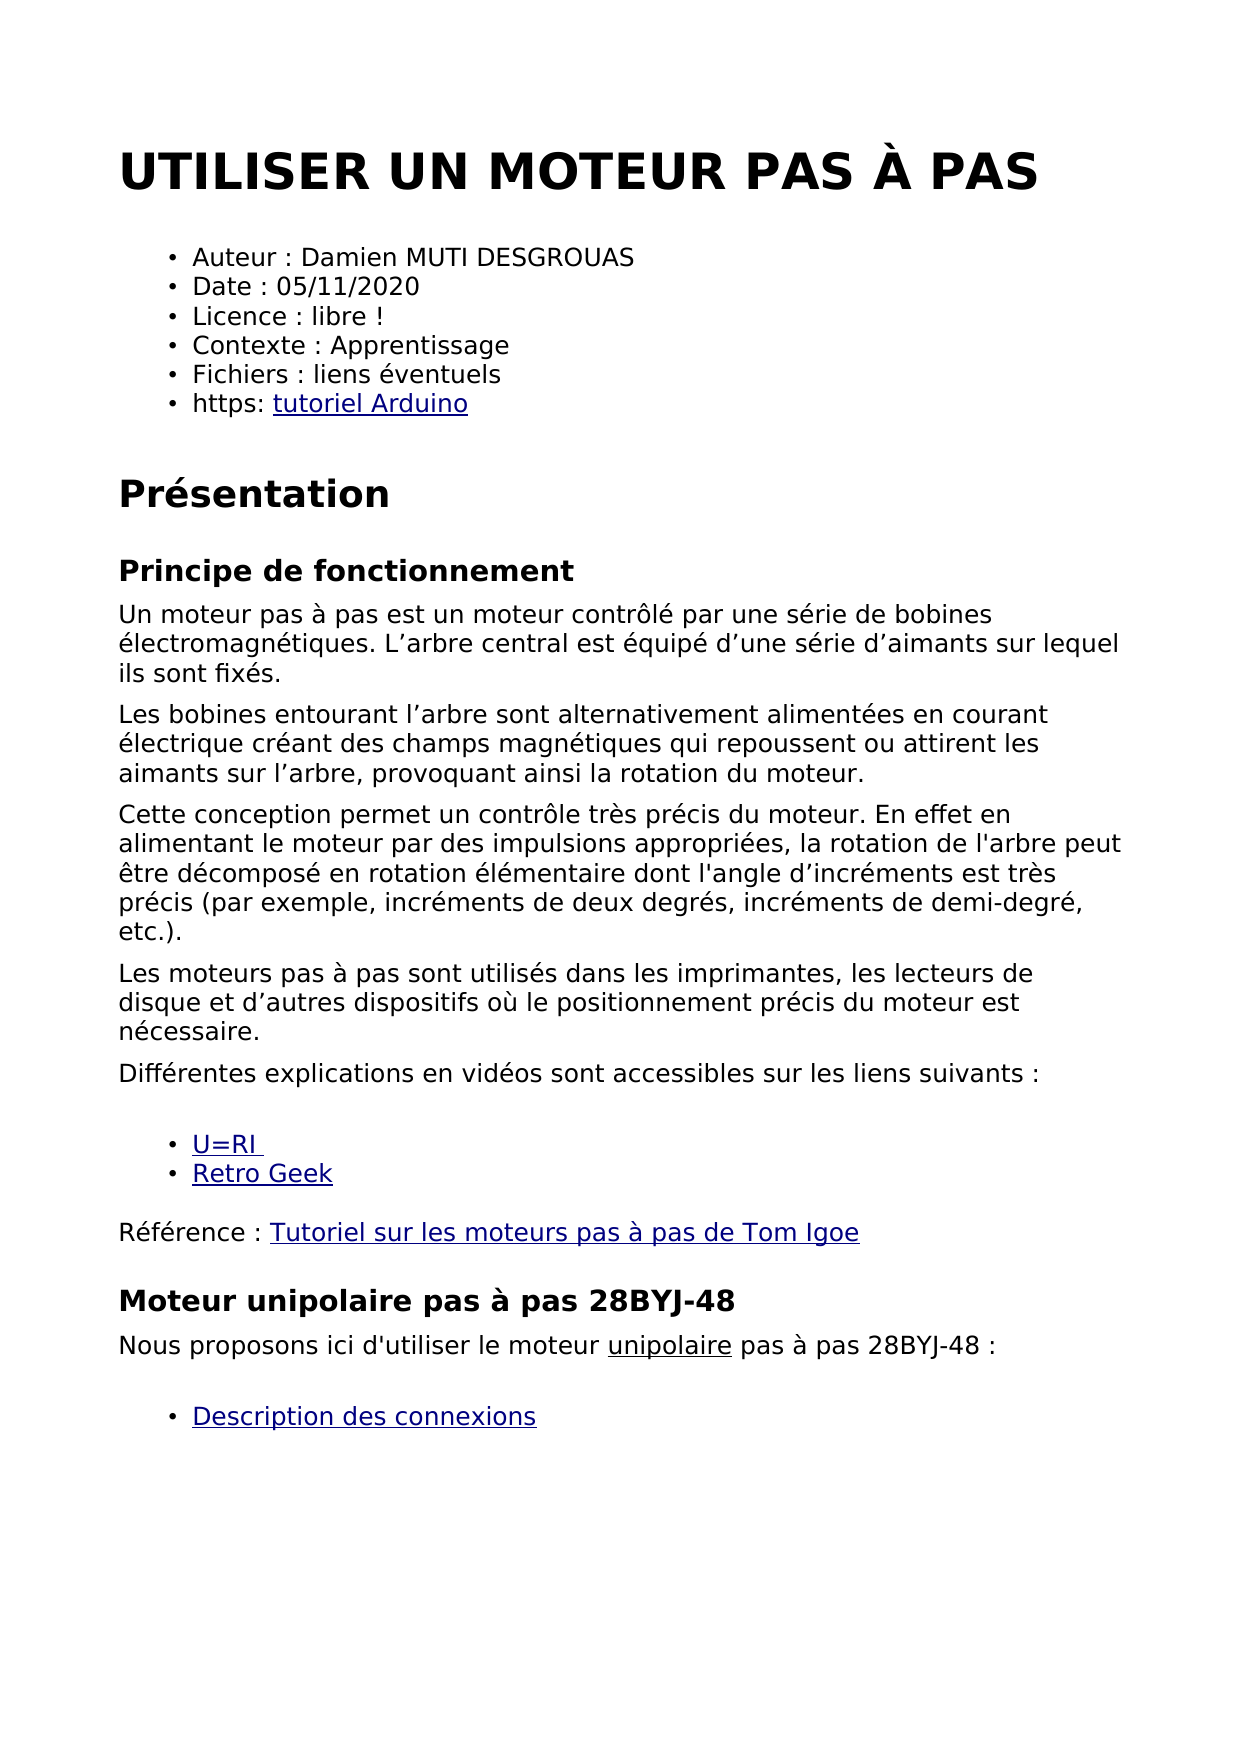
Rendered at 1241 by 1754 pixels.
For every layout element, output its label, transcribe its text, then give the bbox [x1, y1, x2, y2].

text Nous proposons ici d'utiliser le moteur unipolaire pas à pas 28BYJ-48 : [118, 1331, 1122, 1360]
text Les bobines entourant l’arbre sont alternativement alimentées en courant électrique créant des champs magnétiques qui repoussent ou attirent les aimants sur l’arbre, provoquant ainsi la rotation du moteur. [118, 700, 1122, 788]
subtitle Moteur unipolaire pas à pas 28BYJ-48 [118, 1284, 1122, 1318]
text Cette conception permet un contrôle très précis du moteur. En effet en alimentant le moteur par des impulsions appropriées, la rotation de l'arbre peut être décomposé en rotation élémentaire dont l'angle d’incréments est très précis (par exemple, incréments de deux degrés, incréments de demi-degré, etc.). [118, 800, 1122, 946]
list https: tutoriel Arduino [177, 389, 1122, 418]
text Les moteurs pas à pas sont utilisés dans les imprimantes, les lecteurs de disque et d’autres dispositifs où le positionnement précis du moteur est nécessaire. [118, 959, 1122, 1046]
list Fichiers : liens éventuels [177, 360, 1122, 389]
text Différentes explications en vidéos sont accessibles sur les liens suivants : [118, 1059, 1122, 1088]
list Description des connexions [177, 1402, 1122, 1431]
subtitle Présentation [118, 473, 1122, 516]
list Date : 05/11/2020 [177, 272, 1122, 302]
list Contexte : Apprentissage [177, 331, 1122, 360]
list Auteur : Damien MUTI DESGROUAS [177, 243, 1122, 272]
subtitle UTILISER UN MOTEUR PAS À PAS [118, 143, 1122, 201]
text Un moteur pas à pas est un moteur contrôlé par une série de bobines électromagnétiques. L’arbre central est équipé d’une série d’aimants sur lequel ils sont fixés. [118, 600, 1122, 688]
subtitle Principe de fonctionnement [118, 554, 1122, 588]
list U=RI [177, 1130, 1122, 1159]
text Référence : Tutoriel sur les moteurs pas à pas de Tom Igoe [118, 1218, 1122, 1247]
list Retro Geek [177, 1159, 1122, 1188]
list Licence : libre ! [177, 302, 1122, 331]
